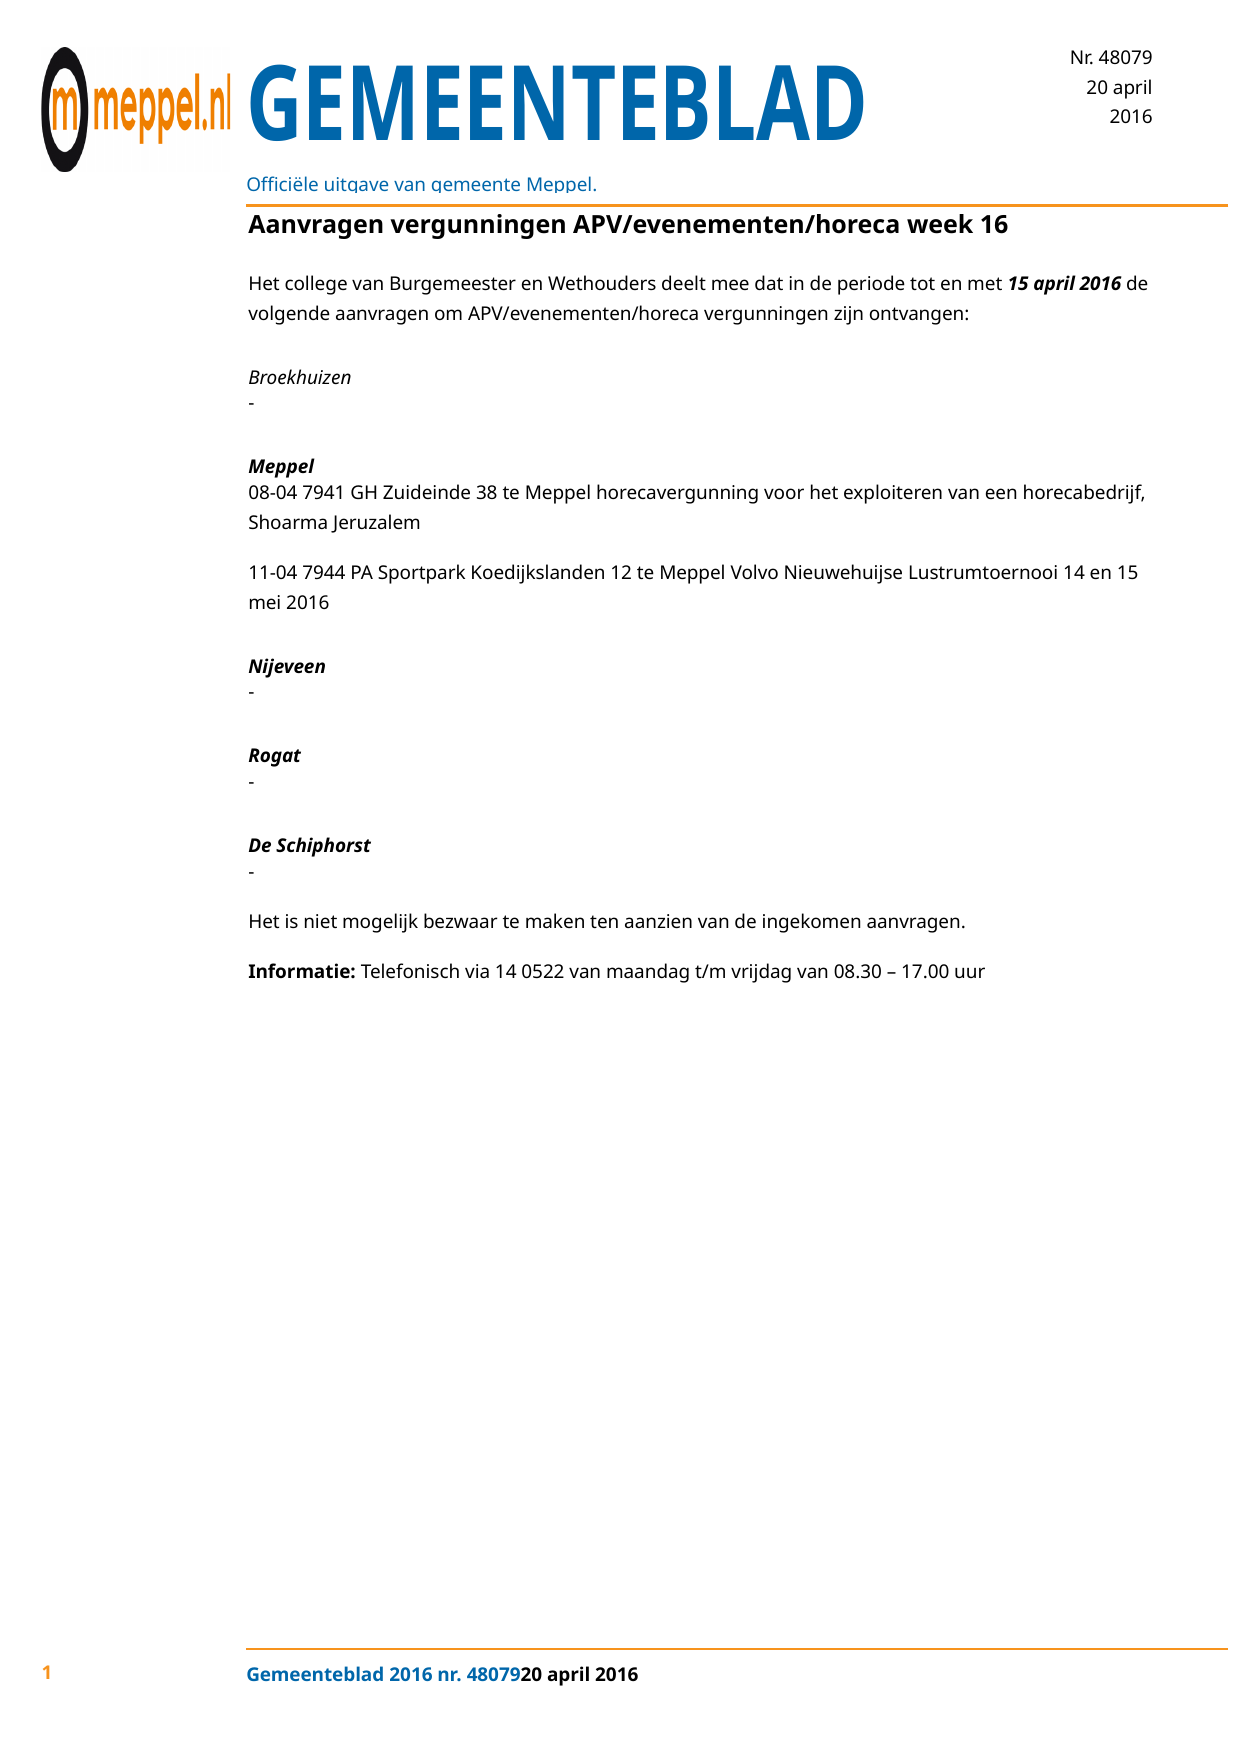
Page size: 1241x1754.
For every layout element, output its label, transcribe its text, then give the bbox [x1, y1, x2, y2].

text De Schiphorst [248, 832, 1152, 858]
text Broekhuizen [248, 364, 1152, 389]
text Het college van Burgemeester en Wethouders deelt mee dat in de periode tot en met 15 april 2016 de volgende aanvragen om APV/evenementen/horeca vergunningen zijn ontvangen: [248, 270, 1152, 326]
text Aanvragen vergunningen APV/evenementen/horeca week 16 [248, 207, 1152, 241]
text Nijeveen [248, 653, 1152, 678]
text - [248, 678, 1152, 704]
text - [248, 768, 1152, 794]
text Het is niet mogelijk bezwaar te maken ten aanzien van de ingekomen aanvragen. [248, 908, 1152, 934]
text 11-04 7944 PA Sportpark Koedijkslanden 12 te Meppel Volvo Nieuwehuijse Lustrumtoernooi 14 en 15 mei 2016 [248, 559, 1152, 614]
text - [248, 389, 1152, 415]
text Rogat [248, 742, 1152, 768]
text Meppel [248, 453, 1152, 479]
picture [41, 47, 231, 172]
text 08-04 7941 GH Zuideinde 38 te Meppel horecavergunning voor het exploiteren van een horecabedrijf, Shoarma Jeruzalem [248, 479, 1152, 534]
text Informatie: Telefonisch via 14 0522 van maandag t/m vrijdag van 08.30 – 17.00 uur [248, 959, 1152, 984]
text - [248, 858, 1152, 884]
